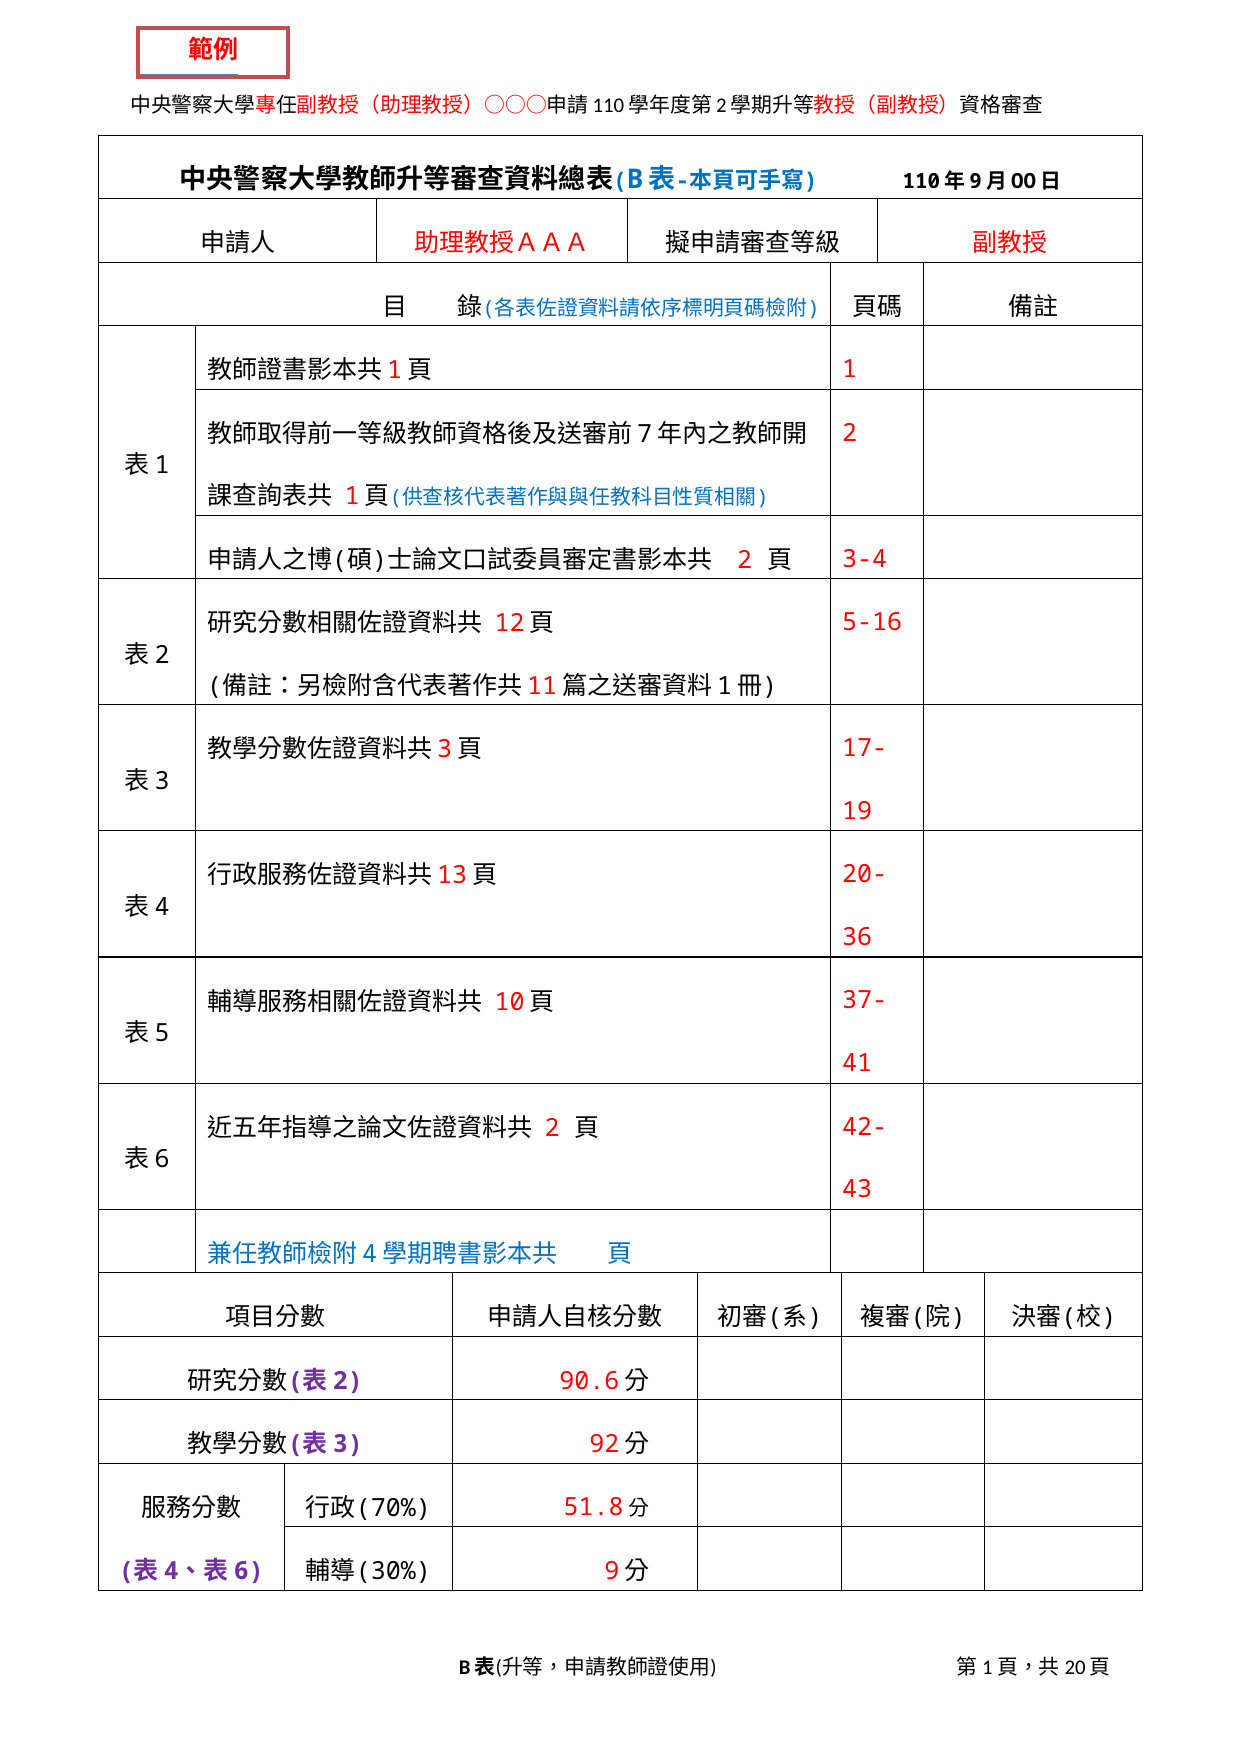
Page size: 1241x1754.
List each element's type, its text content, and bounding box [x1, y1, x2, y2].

table_cell 研究分數相關佐證資料共 12頁 (備註：另檢附含代表著作共11篇之送審資料1冊) [196, 579, 830, 704]
table_cell 行政服務佐證資料共13頁 [196, 831, 830, 956]
table_cell [924, 831, 1142, 956]
table_cell 備註 [924, 263, 1142, 325]
table_cell [924, 958, 1142, 1082]
table_cell 擬申請審查等級 [628, 199, 877, 262]
table_cell 表6 [99, 1084, 195, 1208]
table_header 中央警察大學教師升等審查資料總表(B表-本頁可手寫) 110年9月OO日 [99, 136, 1142, 198]
table_cell 2 [831, 390, 923, 515]
table_cell [924, 1210, 1142, 1272]
table_cell [924, 326, 1142, 389]
table_cell 行政(70%) [285, 1464, 452, 1526]
table_cell [698, 1337, 841, 1399]
table_cell 教學分數(表3) [99, 1400, 452, 1463]
table_cell 初審(系) [698, 1273, 841, 1336]
table_cell 目 錄(各表佐證資料請依序標明頁碼檢附) [99, 263, 830, 325]
table_cell 表2 [99, 579, 195, 704]
table_cell [985, 1337, 1142, 1399]
table_cell 表1 [99, 326, 195, 578]
table_cell [985, 1464, 1142, 1526]
table_cell 服務分數 (表4、表6) [99, 1464, 284, 1590]
table_cell 51.8分 [453, 1464, 697, 1526]
table_cell 複審(院) [842, 1273, 984, 1336]
table_header 中央警察大學教師升等審查資料總表(B表-本頁可手寫) 110年9月OO日 [140, 30, 286, 75]
table_cell [924, 516, 1142, 578]
table_cell 5-16 [831, 579, 923, 704]
table_cell 申請人 [99, 199, 376, 262]
table_cell [99, 1210, 195, 1272]
table_cell [924, 390, 1142, 515]
table_cell 申請人之博(碩)士論文口試委員審定書影本共 2 頁 [196, 516, 830, 578]
table_cell [842, 1400, 984, 1463]
table_cell [831, 1210, 923, 1272]
table_cell 教學分數佐證資料共3頁 [196, 705, 830, 830]
table_cell 表5 [99, 958, 195, 1082]
table_cell [924, 705, 1142, 830]
table_cell 1 [831, 326, 923, 389]
table_cell 92分 [453, 1400, 697, 1463]
table_cell [842, 1337, 984, 1399]
table_cell 研究分數(表2) [99, 1337, 452, 1399]
table_cell [924, 1084, 1142, 1208]
table_cell 教師取得前一等級教師資格後及送審前7年內之教師開課查詢表共 1頁(供查核代表著作與與任教科目性質相關) [196, 390, 830, 515]
table_cell 3-4 [831, 516, 923, 578]
table_cell 20-36 [831, 831, 923, 956]
table_cell 兼任教師檢附4學期聘書影本共 頁 [196, 1210, 830, 1272]
table_cell 決審(校) [985, 1273, 1142, 1336]
table_cell 9分 [453, 1527, 697, 1590]
table_cell 輔導(30%) [285, 1527, 452, 1590]
table_cell [842, 1464, 984, 1526]
table_cell 助理教授ＡＡＡ [377, 199, 627, 262]
table_cell [985, 1527, 1142, 1590]
table_cell 表4 [99, 831, 195, 956]
table_cell [985, 1400, 1142, 1463]
table_cell [698, 1527, 841, 1590]
table_cell [698, 1400, 841, 1463]
table_cell 項目分數 [99, 1273, 452, 1336]
table_cell 副教授 [878, 199, 1142, 262]
table_cell 教師證書影本共1頁 [196, 326, 830, 389]
table_cell 37-41 [831, 958, 923, 1082]
table_cell [842, 1527, 984, 1590]
table_cell 輔導服務相關佐證資料共 10頁 [196, 958, 830, 1082]
table_cell [698, 1464, 841, 1526]
table_cell [924, 579, 1142, 704]
table_cell 頁碼 [831, 263, 923, 325]
table_cell 42-43 [831, 1084, 923, 1208]
table_cell 17-19 [831, 705, 923, 830]
table_cell 近五年指導之論文佐證資料共 2 頁 [196, 1084, 830, 1208]
table_cell 表3 [99, 705, 195, 830]
table_cell 申請人自核分數 [453, 1273, 697, 1336]
table_cell 90.6分 [453, 1337, 697, 1399]
